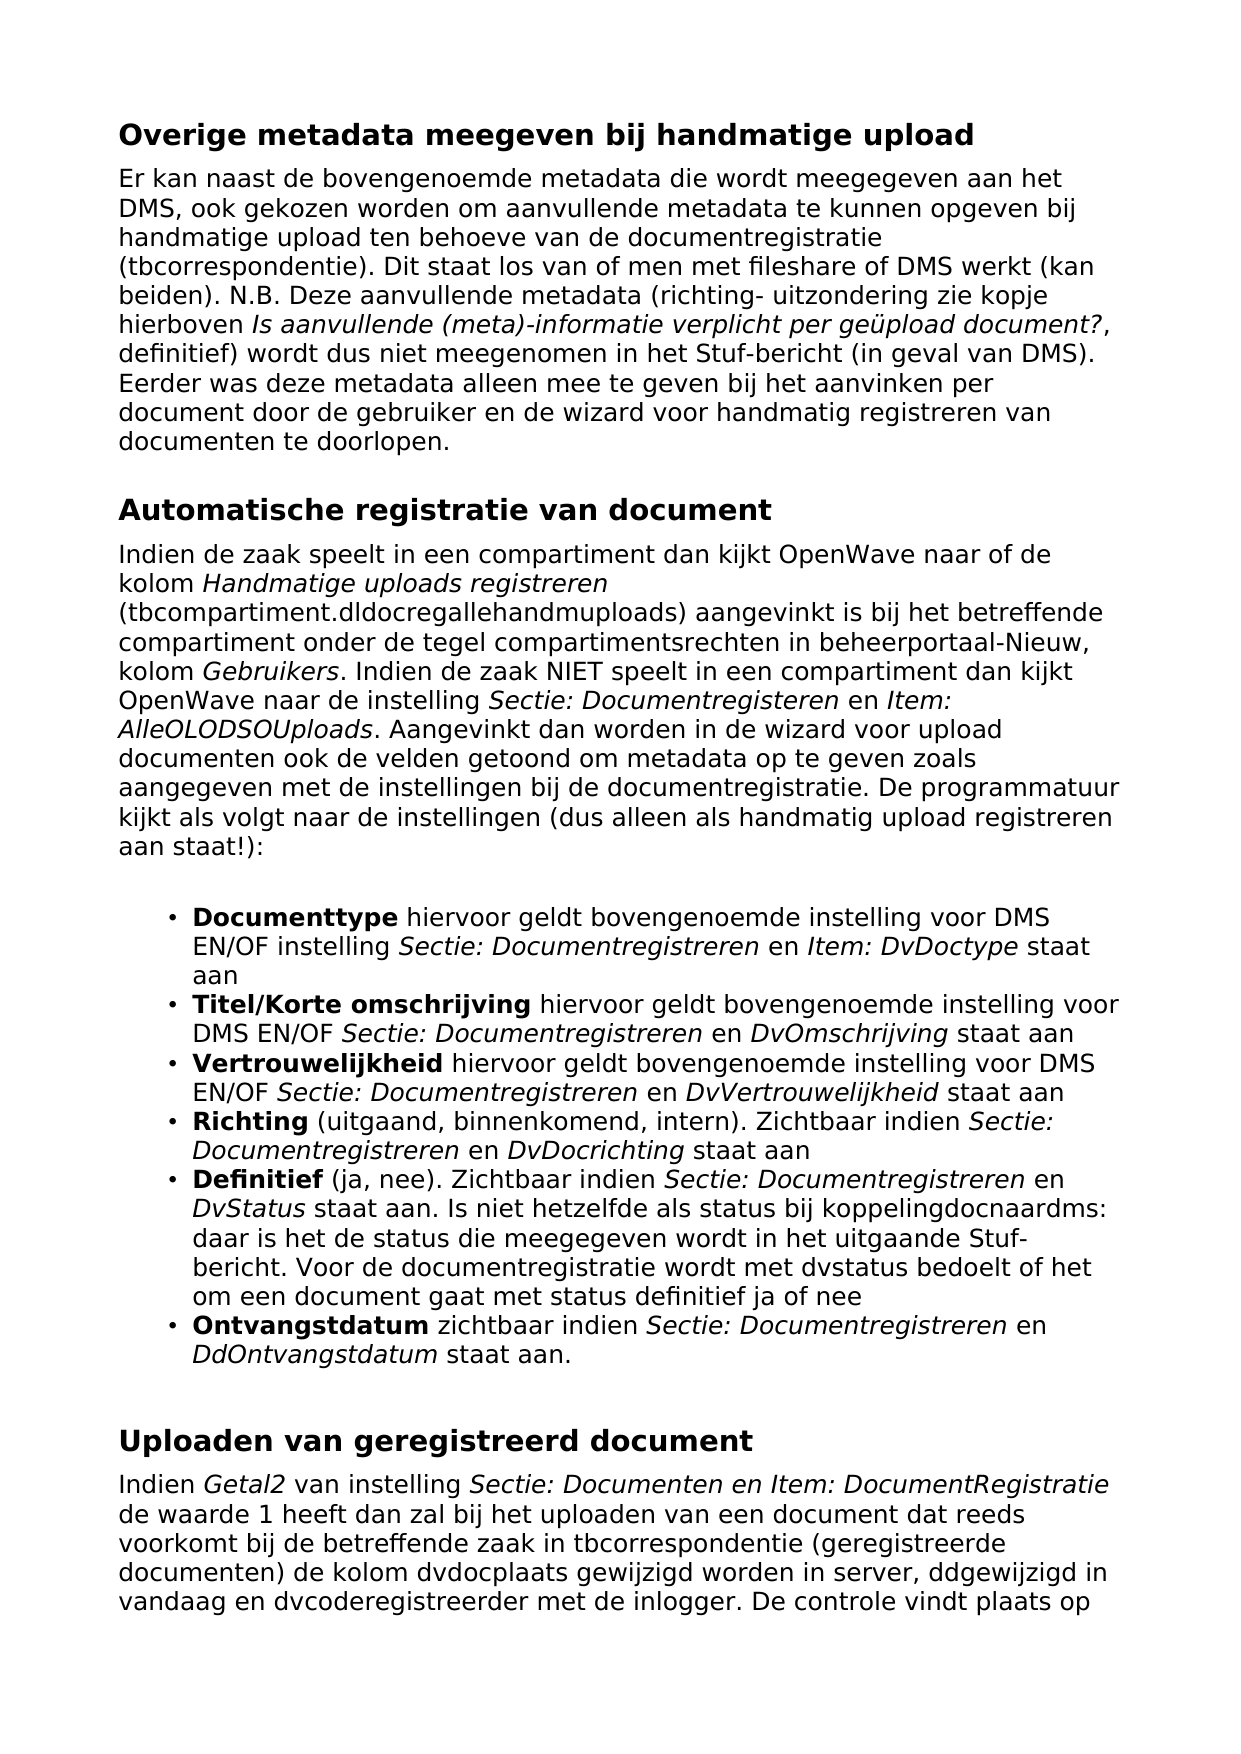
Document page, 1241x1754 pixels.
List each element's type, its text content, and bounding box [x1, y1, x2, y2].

subtitle Overige metadata meegeven bij handmatige upload [118, 118, 1122, 152]
list Richting (uitgaand, binnenkomend, intern). Zichtbaar indien Sectie: Documentregistreren en DvDocrichting staat aan [177, 1107, 1122, 1166]
subtitle Automatische registratie van document [118, 494, 1122, 528]
text Er kan naast de bovengenoemde metadata die wordt meegegeven aan het DMS, ook gekozen worden om aanvullende metadata te kunnen opgeven bij handmatige upload ten behoeve van de documentregistratie (tbcorrespondentie). Dit staat los van of men met fileshare of DMS werkt (kan beiden). N.B. Deze aanvullende metadata (richting- uitzondering zie kopje hierboven Is aanvullende (meta)-informatie verplicht per geüpload document?, definitief) wordt dus niet meegenomen in het Stuf-bericht (in geval van DMS). Eerder was deze metadata alleen mee te geven bij het aanvinken per document door de gebruiker en de wizard voor handmatig registreren van documenten te doorlopen. [118, 164, 1122, 456]
list Ontvangstdatum zichtbaar indien Sectie: Documentregistreren en DdOntvangstdatum staat aan. [177, 1311, 1122, 1370]
list Documenttype hiervoor geldt bovengenoemde instelling voor DMS EN/OF instelling Sectie: Documentregistreren en Item: DvDoctype staat aan [177, 903, 1122, 991]
text Indien Getal2 van instelling Sectie: Documenten en Item: DocumentRegistratie de waarde 1 heeft dan zal bij het uploaden van een document dat reeds voorkomt bij de betreffende zaak in tbcorrespondentie (geregistreerde documenten) de kolom dvdocplaats gewijzigd worden in server, ddgewijzigd in vandaag en dvcoderegistreerder met de inlogger. De controle vindt plaats op [118, 1471, 1122, 1616]
list Vertrouwelijkheid hiervoor geldt bovengenoemde instelling voor DMS EN/OF Sectie: Documentregistreren en DvVertrouwelijkheid staat aan [177, 1049, 1122, 1107]
list Definitief (ja, nee). Zichtbaar indien Sectie: Documentregistreren en DvStatus staat aan. Is niet hetzelfde als status bij koppelingdocnaardms: daar is het de status die meegegeven wordt in het uitgaande Stuf-bericht. Voor de documentregistratie wordt met dvstatus bedoelt of het om een document gaat met status definitief ja of nee [177, 1166, 1122, 1311]
text Indien de zaak speelt in een compartiment dan kijkt OpenWave naar of de kolom Handmatige uploads registreren (tbcompartiment.dldocregallehandmuploads) aangevinkt is bij het betreffende compartiment onder de tegel compartimentsrechten in beheerportaal-Nieuw, kolom Gebruikers. Indien de zaak NIET speelt in een compartiment dan kijkt OpenWave naar de instelling Sectie: Documentregisteren en Item: AlleOLODSOUploads. Aangevinkt dan worden in de wizard voor upload documenten ook de velden getoond om metadata op te geven zoals aangegeven met de instellingen bij de documentregistratie. De programmatuur kijkt als volgt naar de instellingen (dus alleen als handmatig upload registreren aan staat!): [118, 540, 1122, 861]
subtitle Uploaden van geregistreerd document [118, 1424, 1122, 1458]
list Titel/Korte omschrijving hiervoor geldt bovengenoemde instelling voor DMS EN/OF Sectie: Documentregistreren en DvOmschrijving staat aan [177, 991, 1122, 1049]
